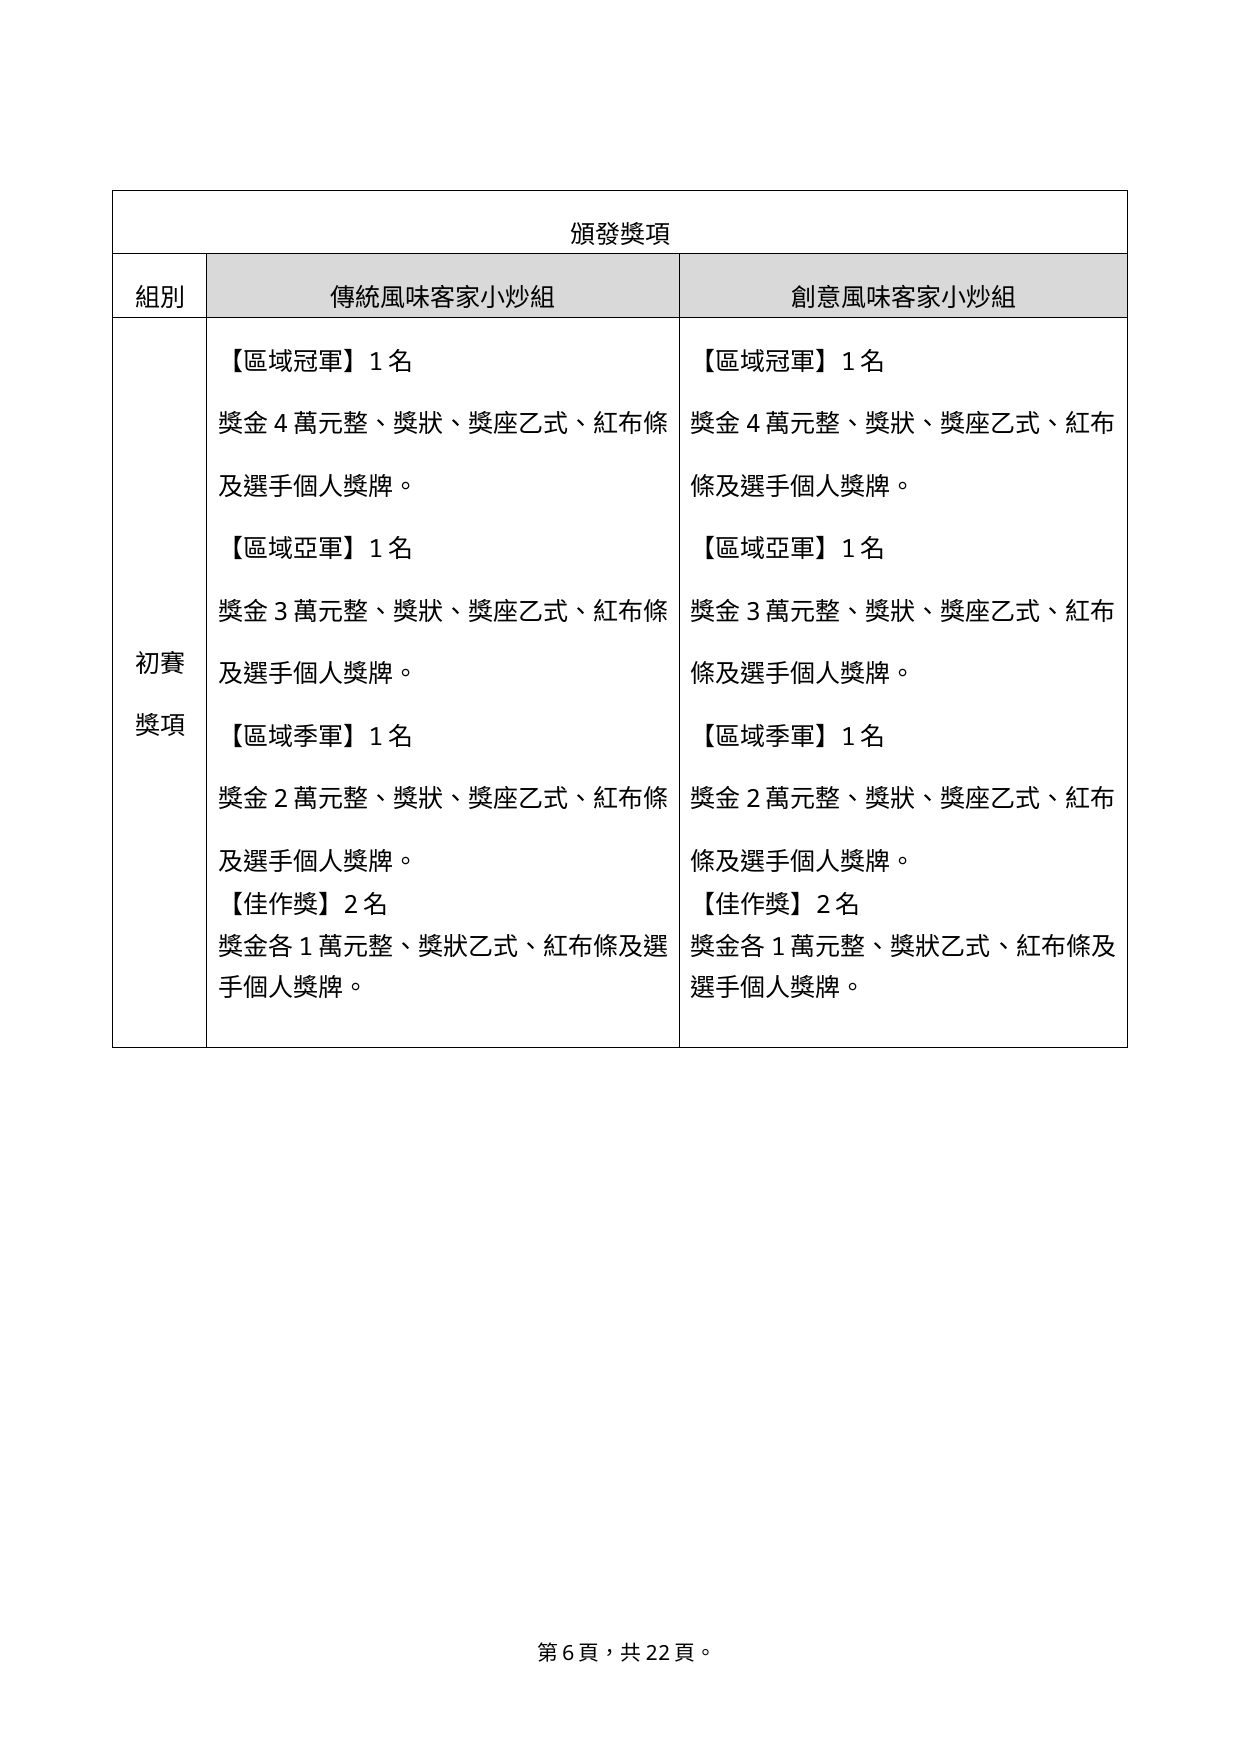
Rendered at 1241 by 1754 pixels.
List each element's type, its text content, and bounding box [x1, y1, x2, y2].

table_cell 初賽獎項 [113, 318, 206, 1047]
table_cell 創意風味客家小炒組 [680, 254, 1127, 317]
table_header 頒發獎項 [113, 191, 1127, 253]
table_cell 【區域冠軍】1名 獎金4萬元整、獎狀、獎座乙式、紅布條及選手個人獎牌。 【區域亞軍】1名 獎金3萬元整、獎狀、獎座乙式、紅布條及選手個人獎牌。 【區域季軍】1名 獎金2萬元整、獎狀、獎座乙式、紅布條及選手個人獎牌。 【佳作獎】2名 獎金各1萬元整、獎狀乙式、紅布條及選手個人獎牌。 [207, 318, 679, 1047]
table_cell 【區域冠軍】1名 獎金4萬元整、獎狀、獎座乙式、紅布條及選手個人獎牌。 【區域亞軍】1名 獎金3萬元整、獎狀、獎座乙式、紅布條及選手個人獎牌。 【區域季軍】1名 獎金2萬元整、獎狀、獎座乙式、紅布條及選手個人獎牌。 【佳作獎】2名 獎金各1萬元整、獎狀乙式、紅布條及選手個人獎牌。 [680, 318, 1127, 1047]
table_cell 傳統風味客家小炒組 [207, 254, 679, 317]
table_cell 組別 [113, 254, 206, 317]
